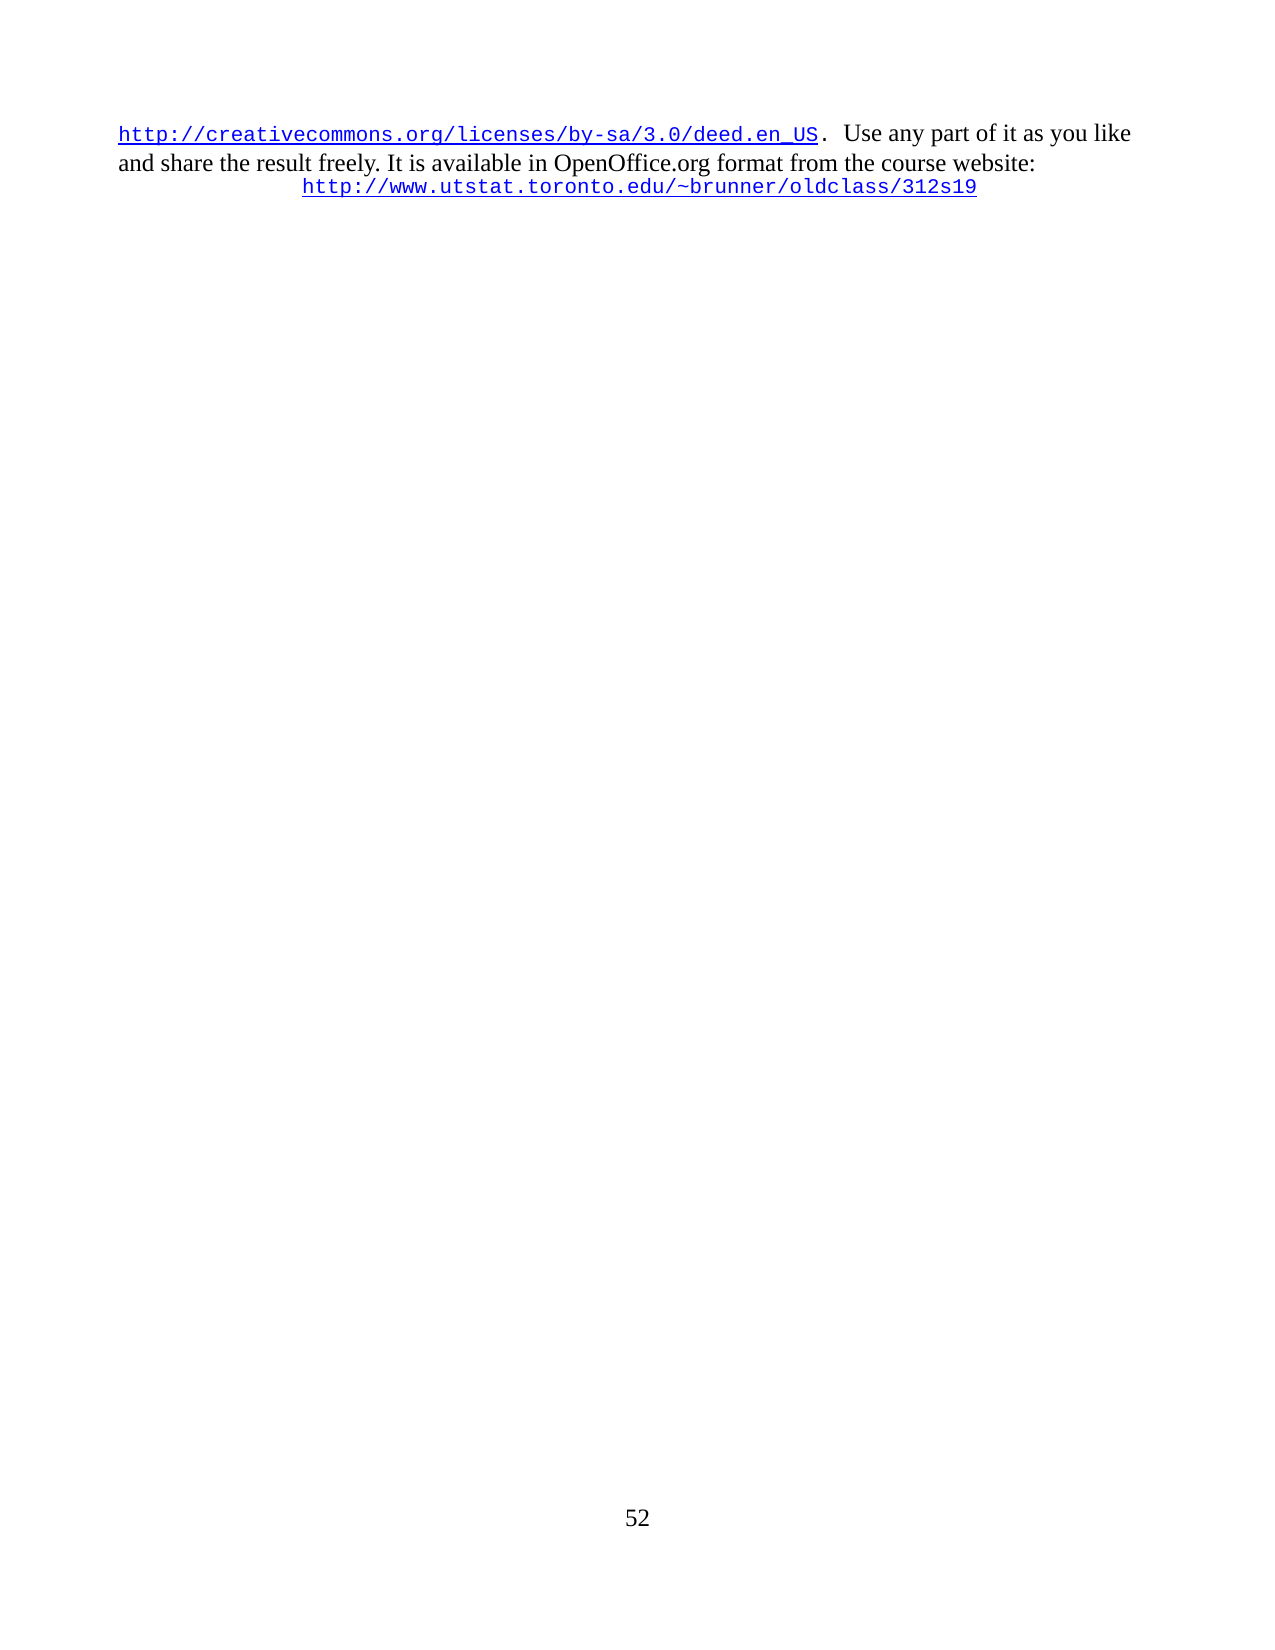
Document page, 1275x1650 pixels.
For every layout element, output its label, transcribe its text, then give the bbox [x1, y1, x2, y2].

text http://www.utstat.toronto.edu/~brunner/oldclass/312s19 [118, 176, 1160, 200]
text http://creativecommons.org/licenses/by-sa/3.0/deed.en_US. Use any part of it as you like and share the result freely. It is available in OpenOffice.org format from the course website: [118, 118, 1160, 176]
